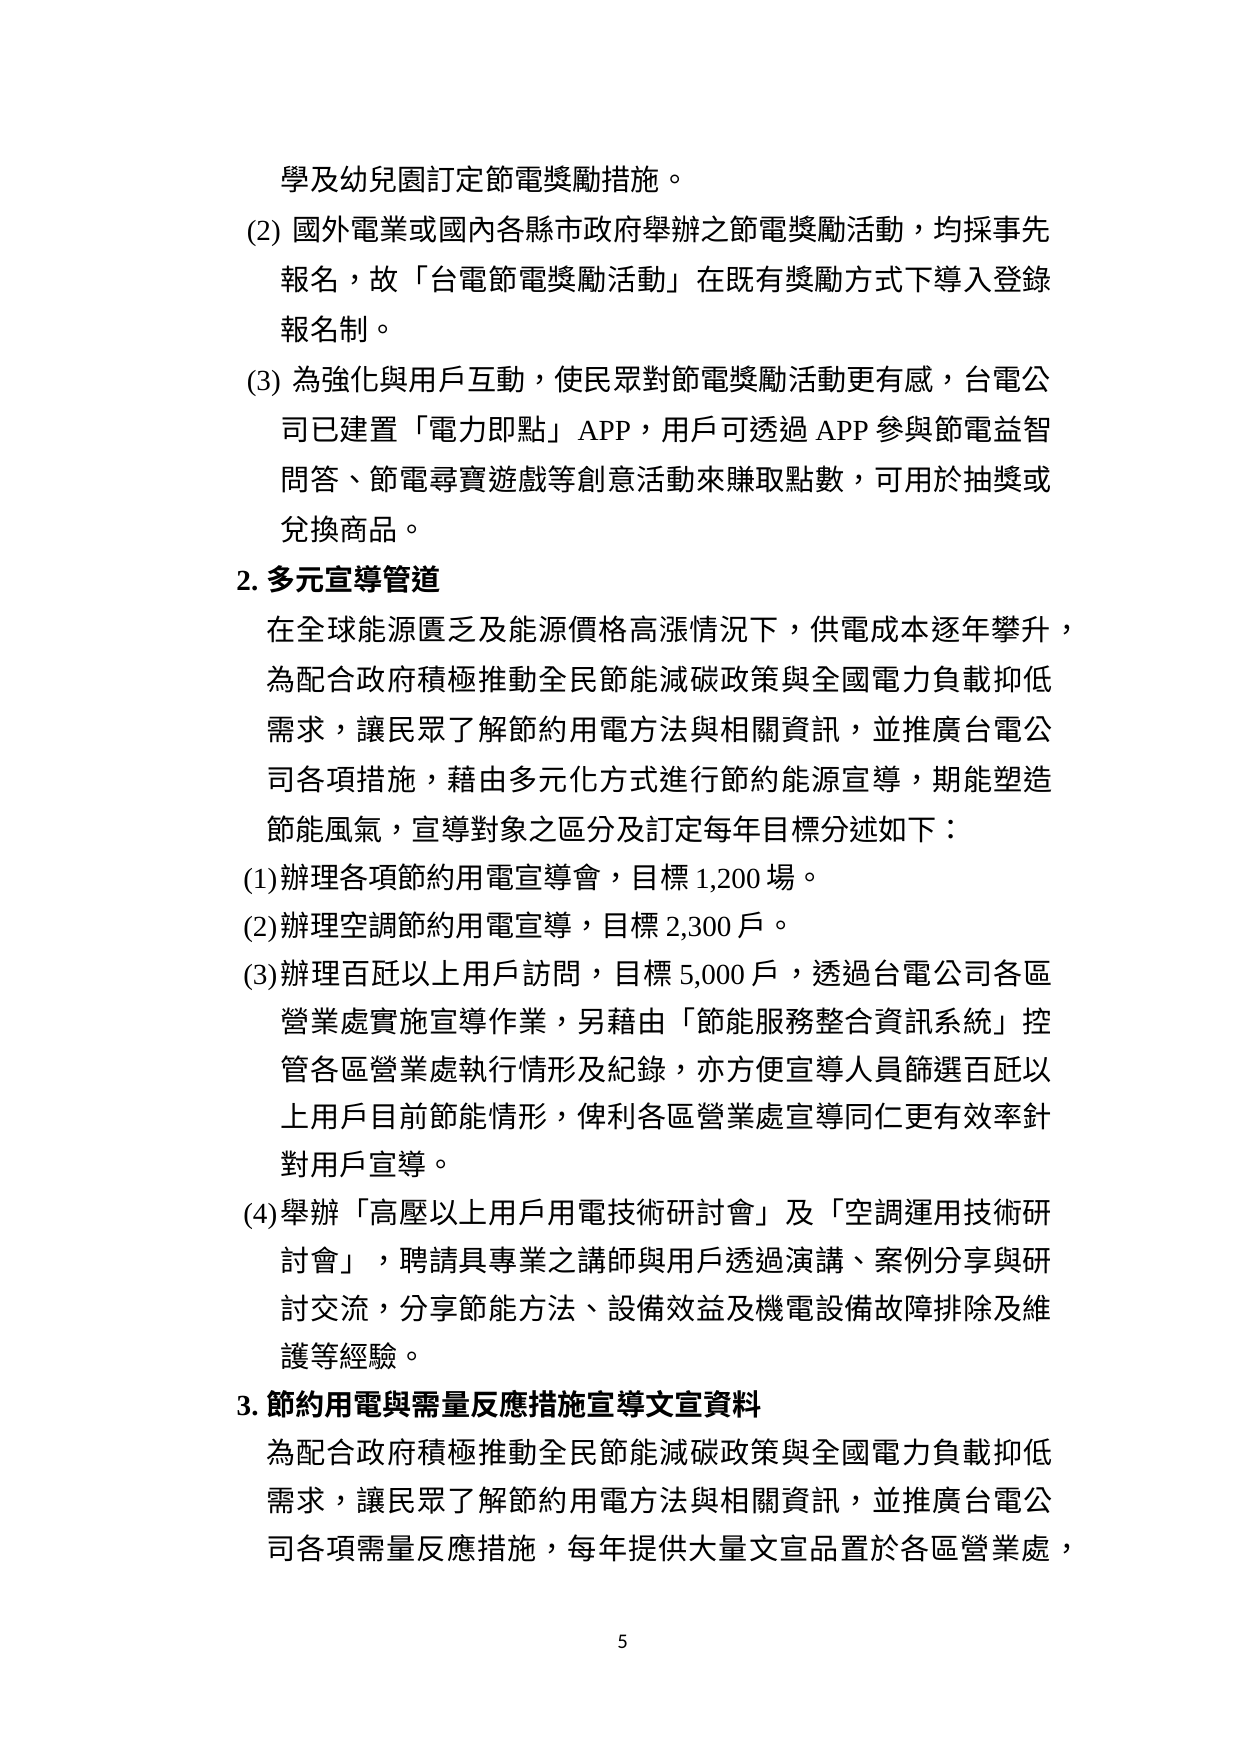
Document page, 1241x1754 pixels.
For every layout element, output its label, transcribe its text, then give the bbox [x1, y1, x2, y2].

list 辦理空調節約用電宣導，目標2,300戶。 [277, 898, 1053, 946]
list 舉辦「高壓以上用戶用電技術研討會」及「空調運用技術研討會」，聘請具專業之講師與用戶透過演講、案例分享與研討交流，分享節能方法、設備效益及機電設備故障排除及維護等經驗。 [277, 1185, 1053, 1377]
list 多元宣導管道 [236, 550, 1053, 600]
list 國外電業或國內各縣市政府舉辦之節電獎勵活動，均採事先報名，故「台電節電獎勵活動」在既有獎勵方式下導入登錄報名制。 [281, 200, 1053, 350]
list 學及幼兒園訂定節電獎勵措施。 [281, 150, 1053, 200]
list 為強化與用戶互動，使民眾對節電獎勵活動更有感，台電公司已建置「電力即點」APP，用戶可透過APP參與節電益智問答、節電尋寶遊戲等創意活動來賺取點數，可用於抽獎或兌換商品。 [281, 350, 1053, 550]
list 辦理百瓩以上用戶訪問，目標5,000戶，透過台電公司各區營業處實施宣導作業，另藉由「節能服務整合資訊系統」控管各區營業處執行情形及紀錄，亦方便宣導人員篩選百瓩以上用戶目前節能情形，俾利各區營業處宣導同仁更有效率針對用戶宣導。 [277, 946, 1053, 1185]
text 為配合政府積極推動全民節能減碳政策與全國電力負載抑低需求，讓民眾了解節約用電方法與相關資訊，並推廣台電公司各項需量反應措施，每年提供大量文宣品置於各區營業處，提供民眾免費索取，各類文宣說明如下： [266, 1425, 1053, 1569]
list 辦理各項節約用電宣導會，目標1,200場。 [277, 850, 1053, 898]
text 在全球能源匱乏及能源價格高漲情況下，供電成本逐年攀升，為配合政府積極推動全民節能減碳政策與全國電力負載抑低需求，讓民眾了解節約用電方法與相關資訊，並推廣台電公司各項措施，藉由多元化方式進行節約能源宣導，期能塑造節能風氣，宣導對象之區分及訂定每年目標分述如下： [266, 600, 1053, 850]
list 節約用電與需量反應措施宣導文宣資料 [236, 1377, 1053, 1425]
